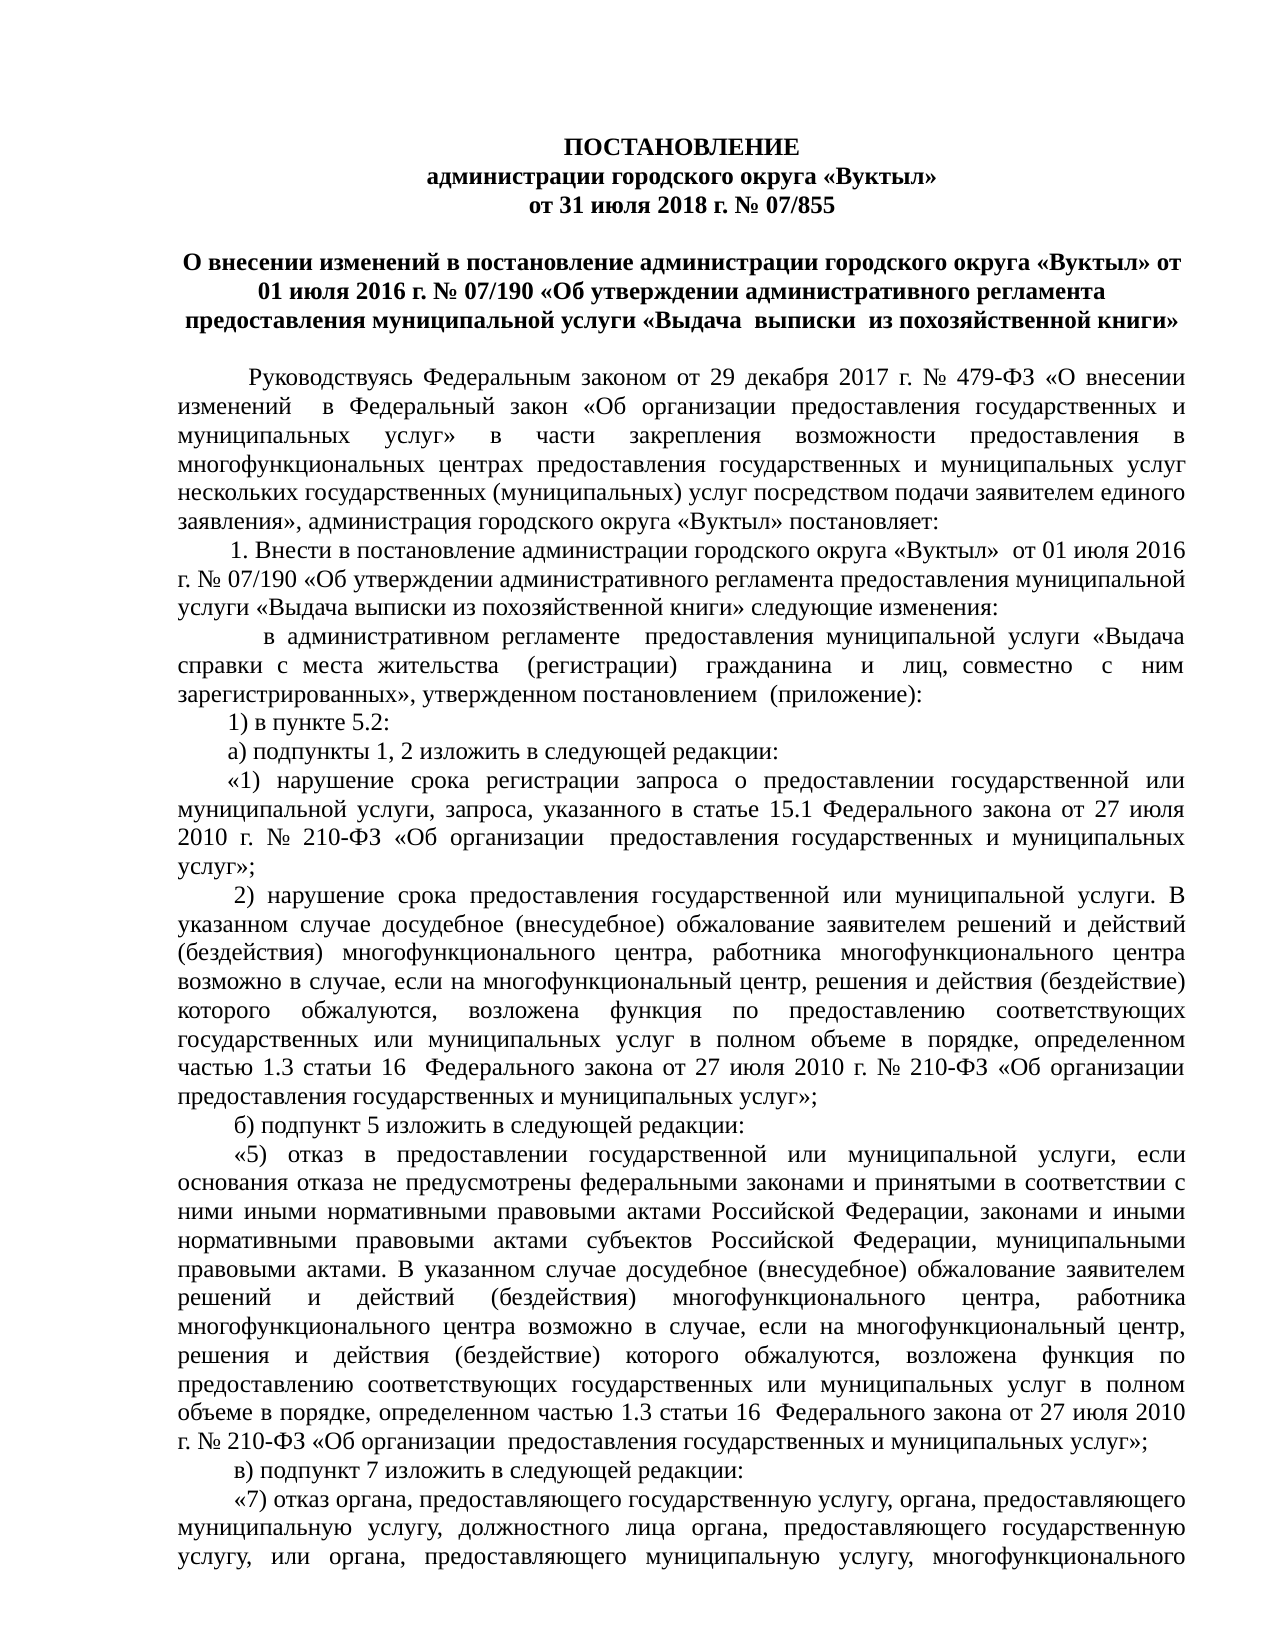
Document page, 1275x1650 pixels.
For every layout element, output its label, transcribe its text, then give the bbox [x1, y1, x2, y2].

text от 31 июля 2018 г. № 07/855 [177, 190, 1186, 219]
text «5) отказ в предоставлении государственной или муниципальной услуги, если основания отказа не предусмотрены федеральными законами и принятыми в соответствии с ними иными нормативными правовыми актами Российской Федерации, законами и иными нормативными правовыми актами субъектов Российской Федерации, муниципальными правовыми актами. В указанном случае досудебное (внесудебное) обжалование заявителем решений и действий (бездействия) многофункционального центра, работника многофункционального центра возможно в случае, если на многофункциональный центр, решения и действия (бездействие) которого обжалуются, возложена функция по предоставлению соответствующих государственных или муниципальных услуг в полном объеме в порядке, определенном частью 1.3 статьи 16 Федерального закона от 27 июля 2010 г. № 210-ФЗ «Об организации предоставления государственных и муниципальных услуг»; [177, 1139, 1186, 1455]
text О внесении изменений в постановление администрации городского округа «Вуктыл» от 01 июля 2016 г. № 07/190 «Об утверждении административного регламента предоставления муниципальной услуги «Выдача выписки из похозяйственной книги» [177, 247, 1186, 334]
text 1) в пункте 5.2: [177, 707, 1186, 736]
text а) подпункты 1, 2 изложить в следующей редакции: [177, 736, 1186, 765]
text в административном регламенте предоставления муниципальной услуги «Выдача справки с места жительства (регистрации) гражданина и лиц, совместно с ним зарегистрированных», утвержденном постановлением (приложение): [177, 621, 1186, 707]
text 2) нарушение срока предоставления государственной или муниципальной услуги. В указанном случае досудебное (внесудебное) обжалование заявителем решений и действий (бездействия) многофункционального центра, работника многофункционального центра возможно в случае, если на многофункциональный центр, решения и действия (бездействие) которого обжалуются, возложена функция по предоставлению соответствующих государственных или муниципальных услуг в полном объеме в порядке, определенном частью 1.3 статьи 16 Федерального закона от 27 июля 2010 г. № 210-ФЗ «Об организации предоставления государственных и муниципальных услуг»; [177, 880, 1186, 1110]
text в) подпункт 7 изложить в следующей редакции: [177, 1455, 1186, 1484]
text «7) отказ органа, предоставляющего государственную услугу, органа, предоставляющего муниципальную услугу, должностного лица органа, предоставляющего государственную услугу, или органа, предоставляющего муниципальную услугу, многофункционального [177, 1484, 1186, 1570]
text 1. Внести в постановление администрации городского округа «Вуктыл» от 01 июля 2016 г. № 07/190 «Об утверждении административного регламента предоставления муниципальной услуги «Выдача выписки из похозяйственной книги» следующие изменения: [177, 535, 1186, 621]
text Руководствуясь Федеральным законом от 29 декабря 2017 г. № 479-ФЗ «О внесении изменений в Федеральный закон «Об организации предоставления государственных и муниципальных услуг» в части закрепления возможности предоставления в многофункциональных центрах предоставления государственных и муниципальных услуг нескольких государственных (муниципальных) услуг посредством подачи заявителем единого заявления», администрация городского округа «Вуктыл» постановляет: [177, 362, 1186, 535]
text «1) нарушение срока регистрации запроса о предоставлении государственной или муниципальной услуги, запроса, указанного в статье 15.1 Федерального закона от 27 июля 2010 г. № 210-ФЗ «Об организации предоставления государственных и муниципальных услуг»; [177, 765, 1186, 880]
text администрации городского округа «Вуктыл» [177, 161, 1186, 190]
text б) подпункт 5 изложить в следующей редакции: [177, 1110, 1186, 1139]
text ПОСТАНОВЛЕНИЕ [177, 132, 1186, 161]
